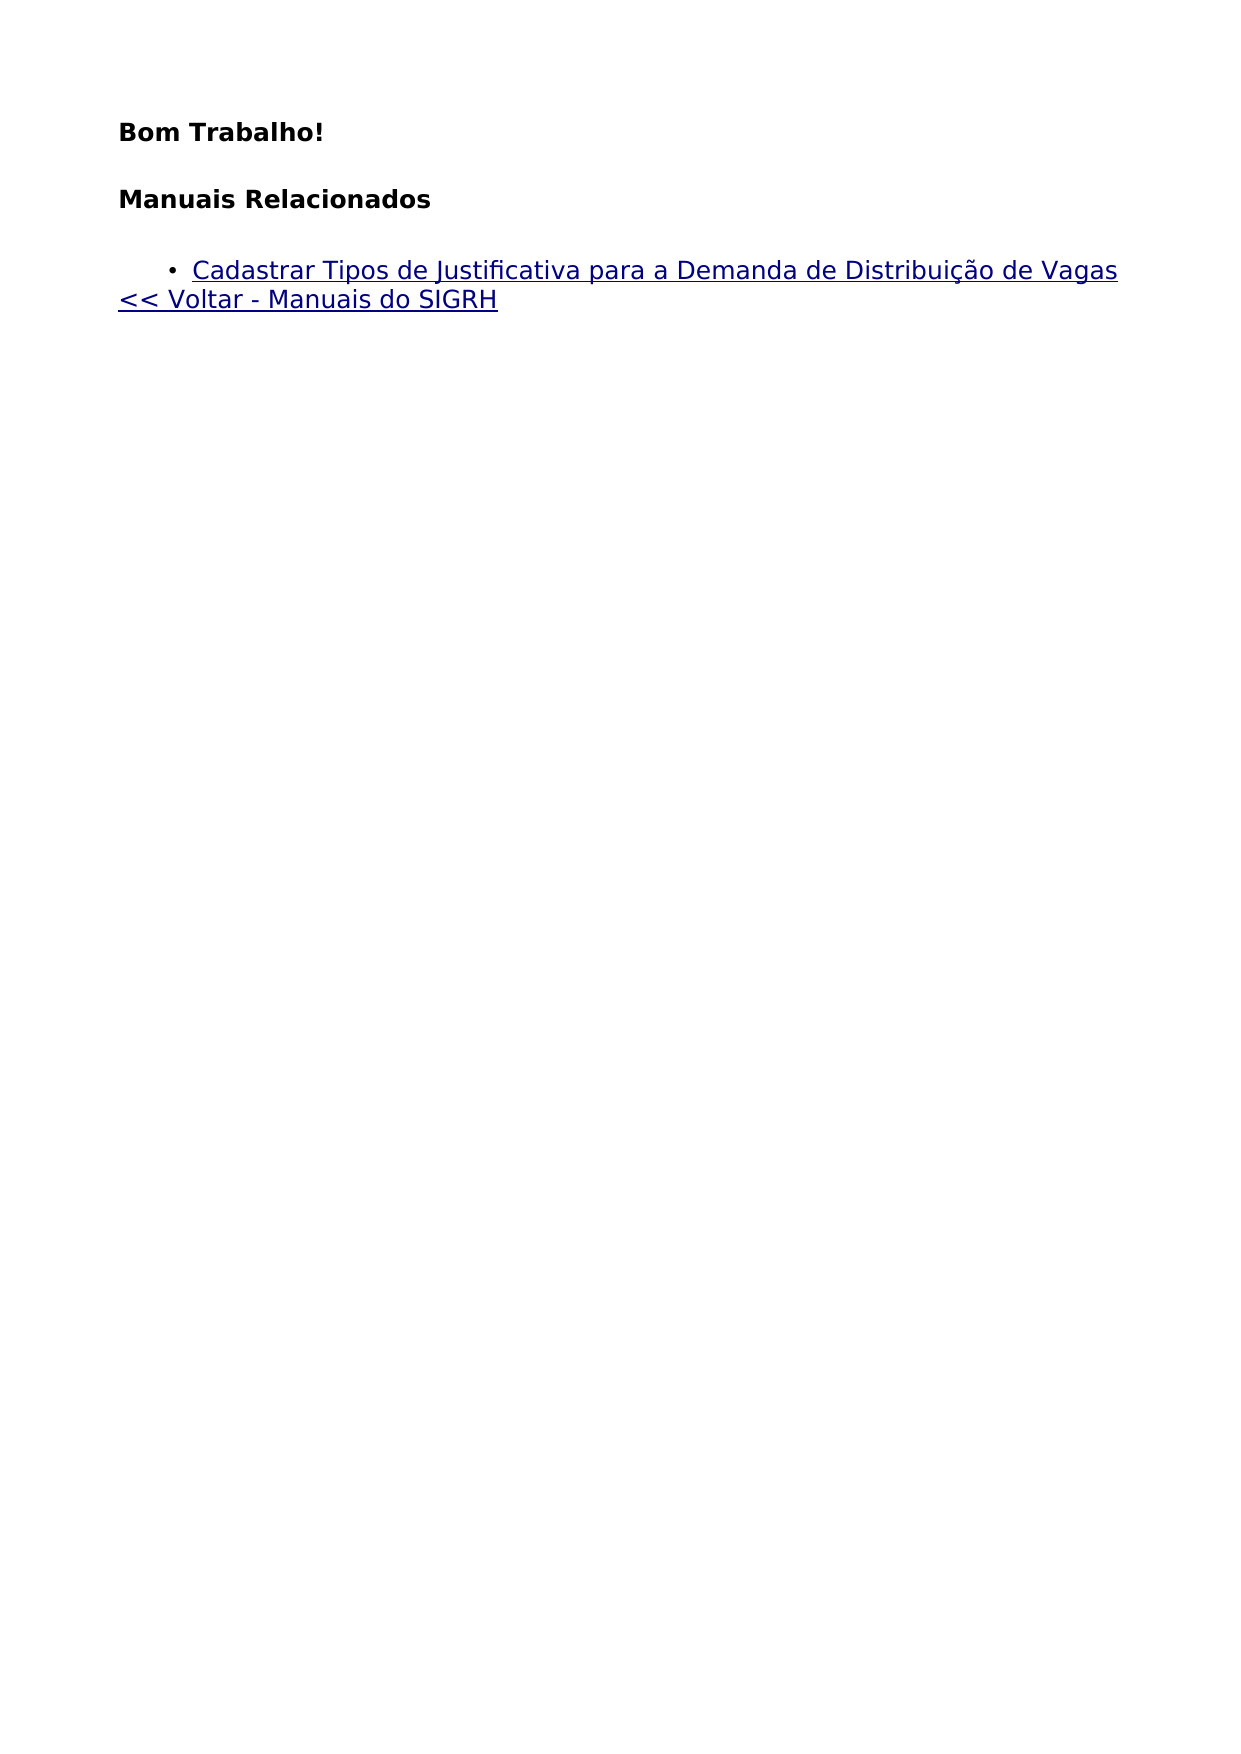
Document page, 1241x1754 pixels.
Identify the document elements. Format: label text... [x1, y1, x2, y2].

text Bom Trabalho! [118, 118, 1122, 147]
subtitle Manuais Relacionados [118, 185, 1122, 214]
text << Voltar - Manuais do SIGRH [118, 285, 1122, 314]
list Cadastrar Tipos de Justificativa para a Demanda de Distribuição de Vagas [177, 256, 1122, 285]
